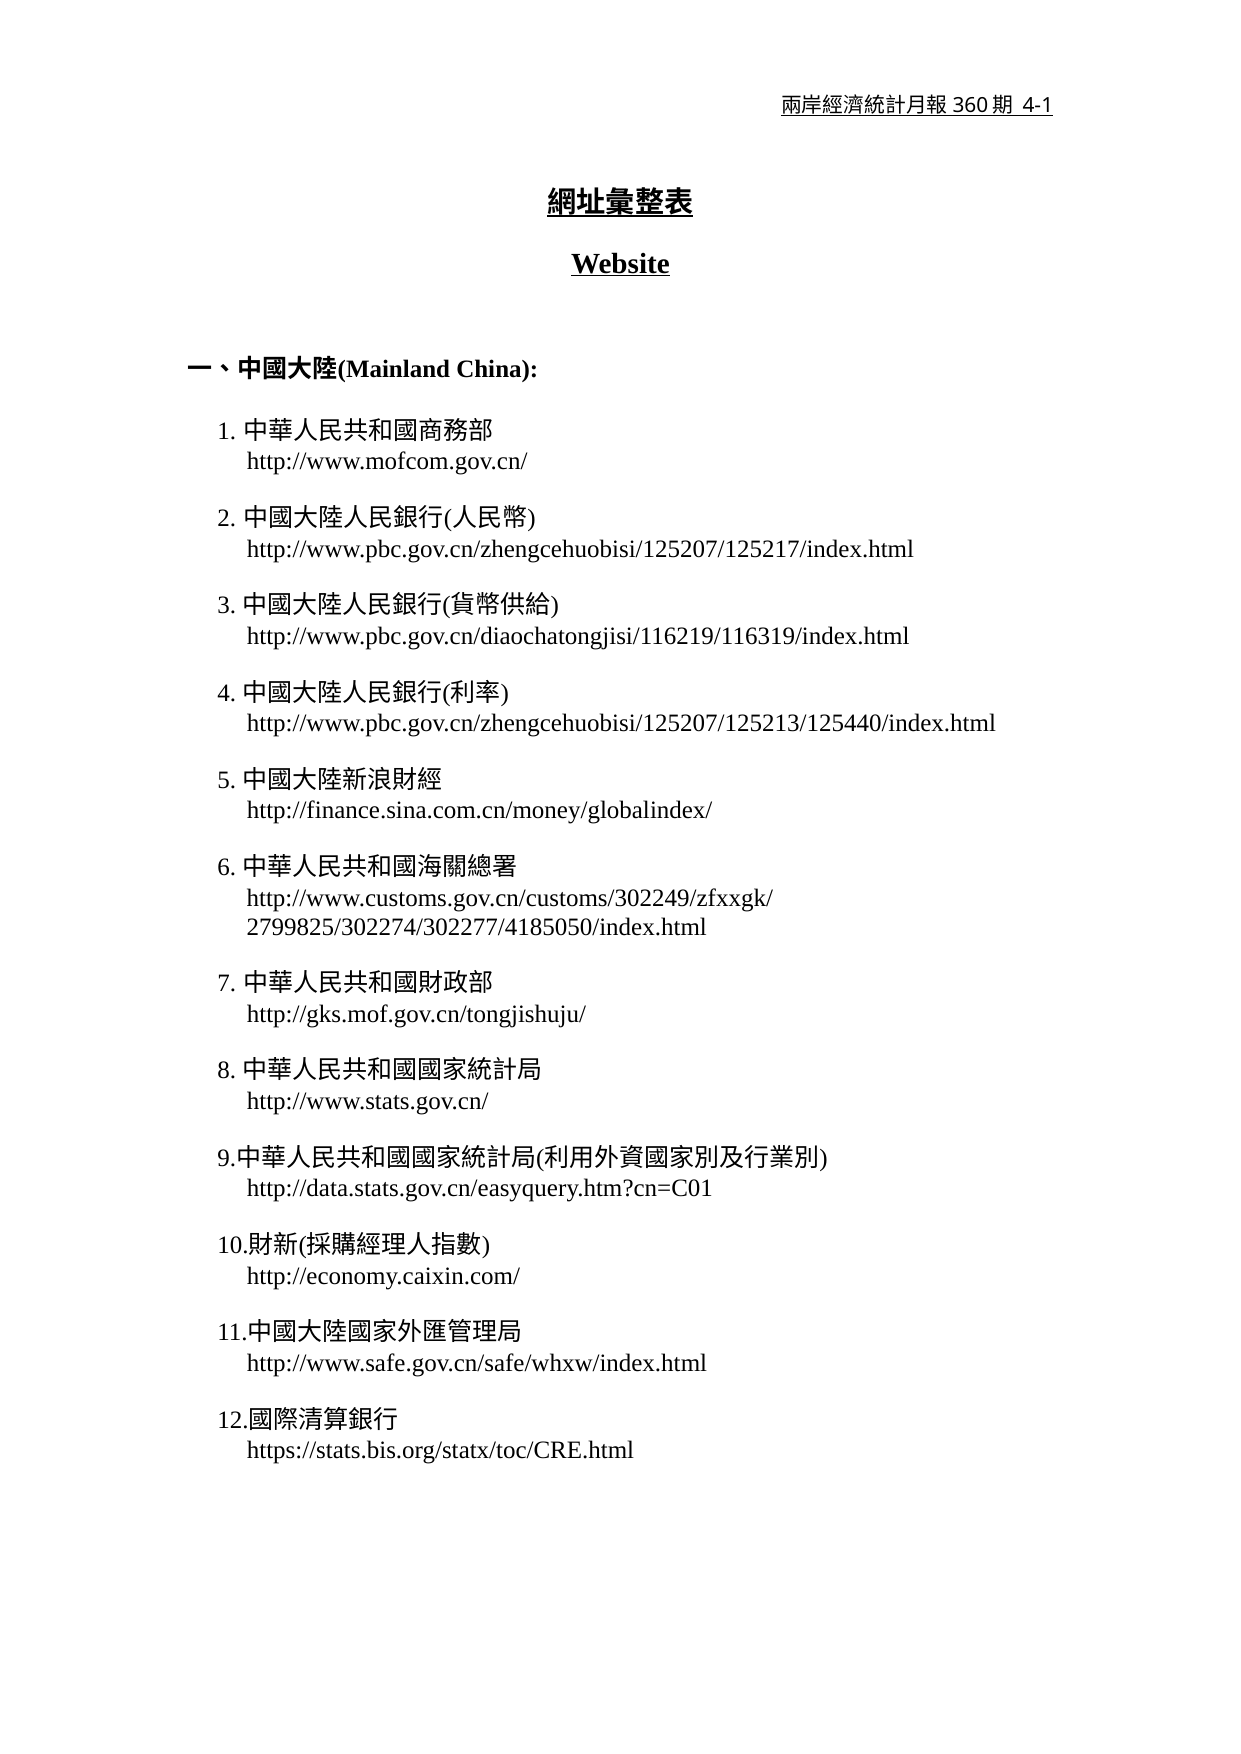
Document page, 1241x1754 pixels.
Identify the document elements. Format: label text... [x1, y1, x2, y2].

text http://data.stats.gov.cn/easyquery.htm?cn=C01 [187, 1173, 1053, 1202]
text Website [187, 221, 1053, 283]
text http://www.mofcom.gov.cn/ [187, 446, 1053, 475]
text http://gks.mof.gov.cn/tongjishuju/ [187, 999, 1053, 1028]
text http://www.stats.gov.cn/ [187, 1086, 1053, 1115]
text 一、中國大陸(Mainland China): [187, 325, 1053, 388]
text 6. 中華人民共和國海關總署 [187, 847, 1053, 883]
text http://www.pbc.gov.cn/diaochatongjisi/116219/116319/index.html [187, 621, 1053, 650]
text http://www.pbc.gov.cn/zhengcehuobisi/125207/125213/125440/index.html [187, 708, 1053, 737]
text http://www.customs.gov.cn/customs/302249/zfxxgk/2799825/302274/302277/4185050/index.html [246, 883, 1088, 940]
text http://www.safe.gov.cn/safe/whxw/index.html [187, 1348, 1053, 1377]
text 11.中國大陸國家外匯管理局 [187, 1312, 1053, 1348]
text 12.國際清算銀行 [187, 1399, 1053, 1435]
text http://finance.sina.com.cn/money/globalindex/ [187, 796, 1053, 824]
text 2. 中國大陸人民銀行(人民幣) [187, 497, 1053, 534]
text 7. 中華人民共和國財政部 [187, 963, 1053, 999]
text http://economy.caixin.com/ [187, 1261, 1053, 1289]
text http://www.pbc.gov.cn/zhengcehuobisi/125207/125217/index.html [187, 534, 1053, 562]
text 9.中華人民共和國國家統計局(利用外資國家別及行業別) [187, 1137, 1053, 1173]
text 3. 中國大陸人民銀行(貨幣供給) [187, 585, 1053, 621]
text 4. 中國大陸人民銀行(利率) [187, 672, 1053, 708]
text 1. 中華人民共和國商務部 [187, 410, 1053, 446]
text 10.財新(採購經理人指數) [187, 1224, 1053, 1261]
text 5. 中國大陸新浪財經 [187, 759, 1053, 796]
text 網址彙整表 [187, 158, 1053, 221]
text 8. 中華人民共和國國家統計局 [187, 1050, 1053, 1086]
text https://stats.bis.org/statx/toc/CRE.html [187, 1435, 1053, 1464]
